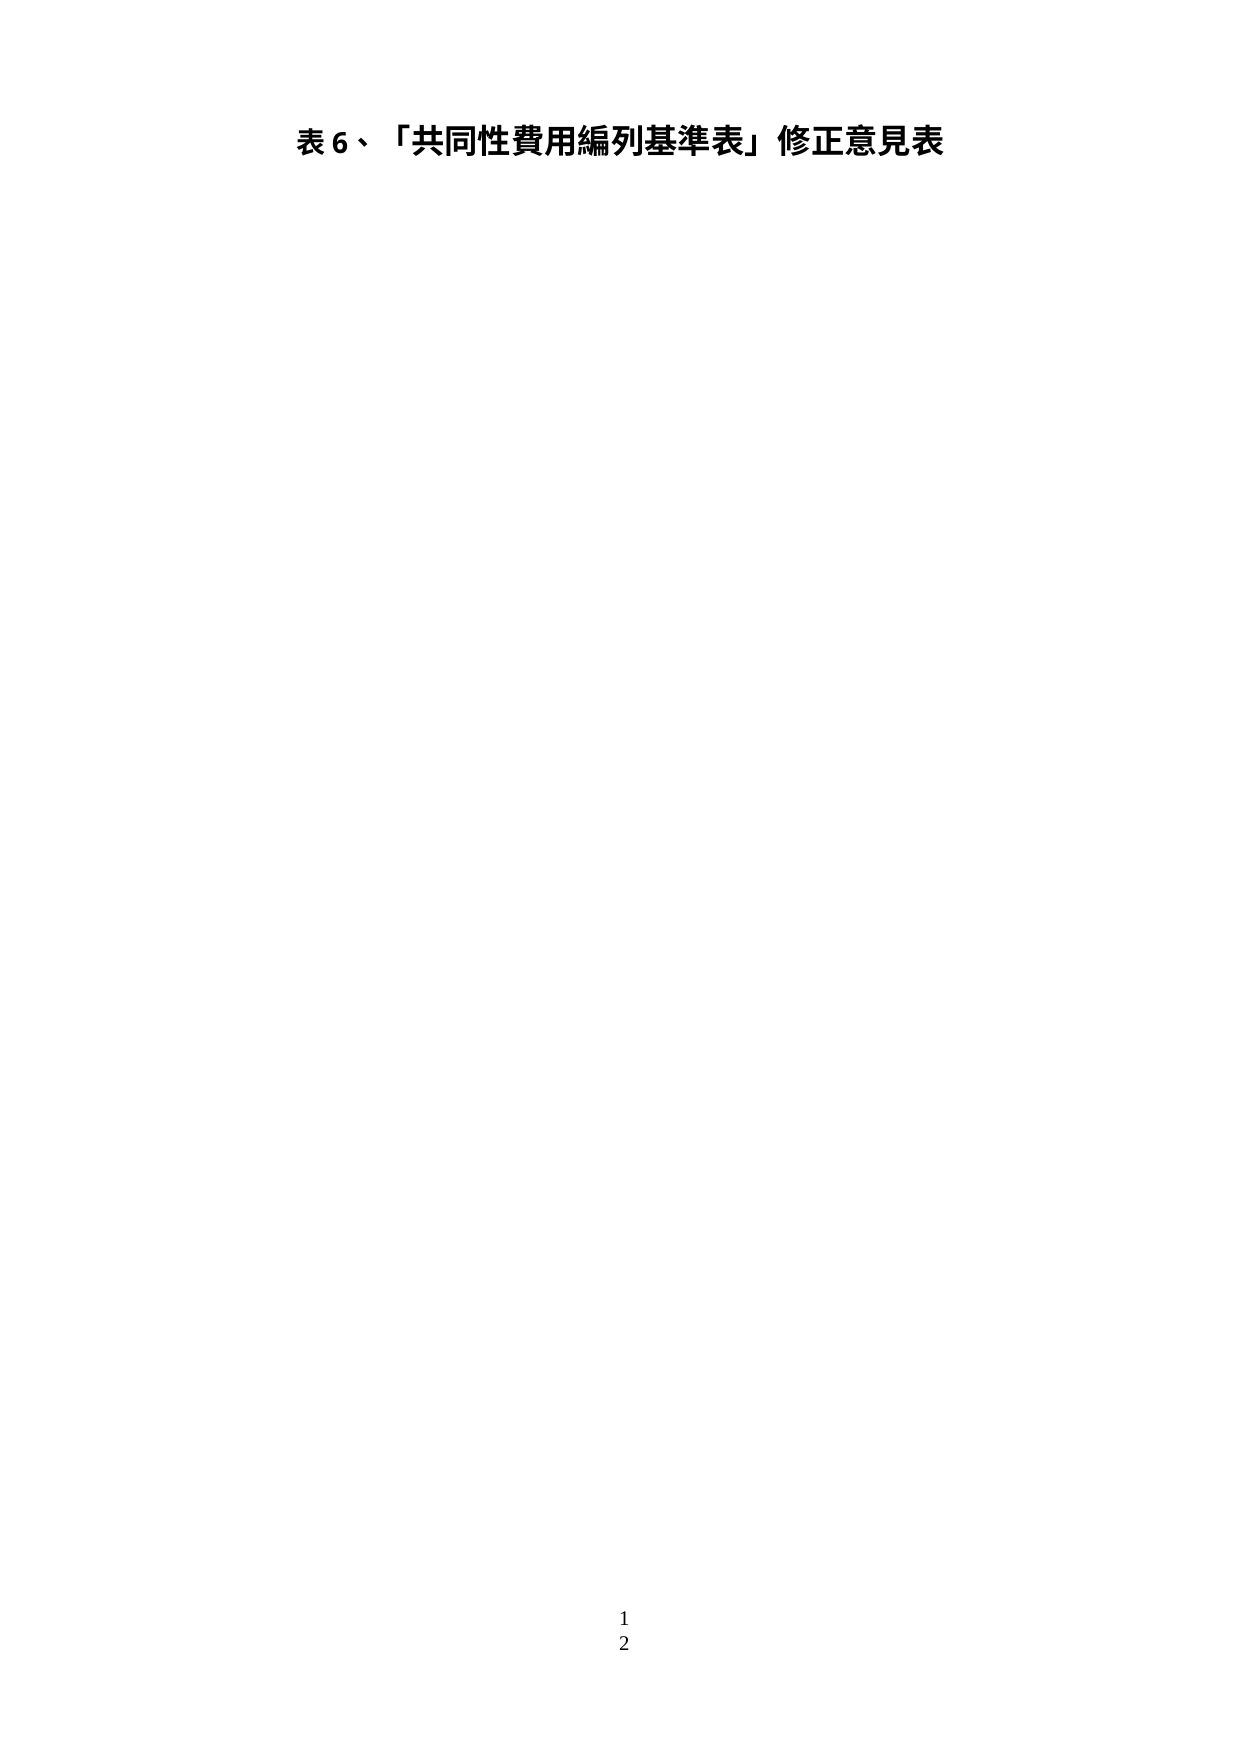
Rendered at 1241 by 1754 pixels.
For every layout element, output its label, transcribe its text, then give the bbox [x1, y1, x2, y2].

text 表6、「共同性費用編列基準表」修正意見表 [89, 97, 1152, 160]
